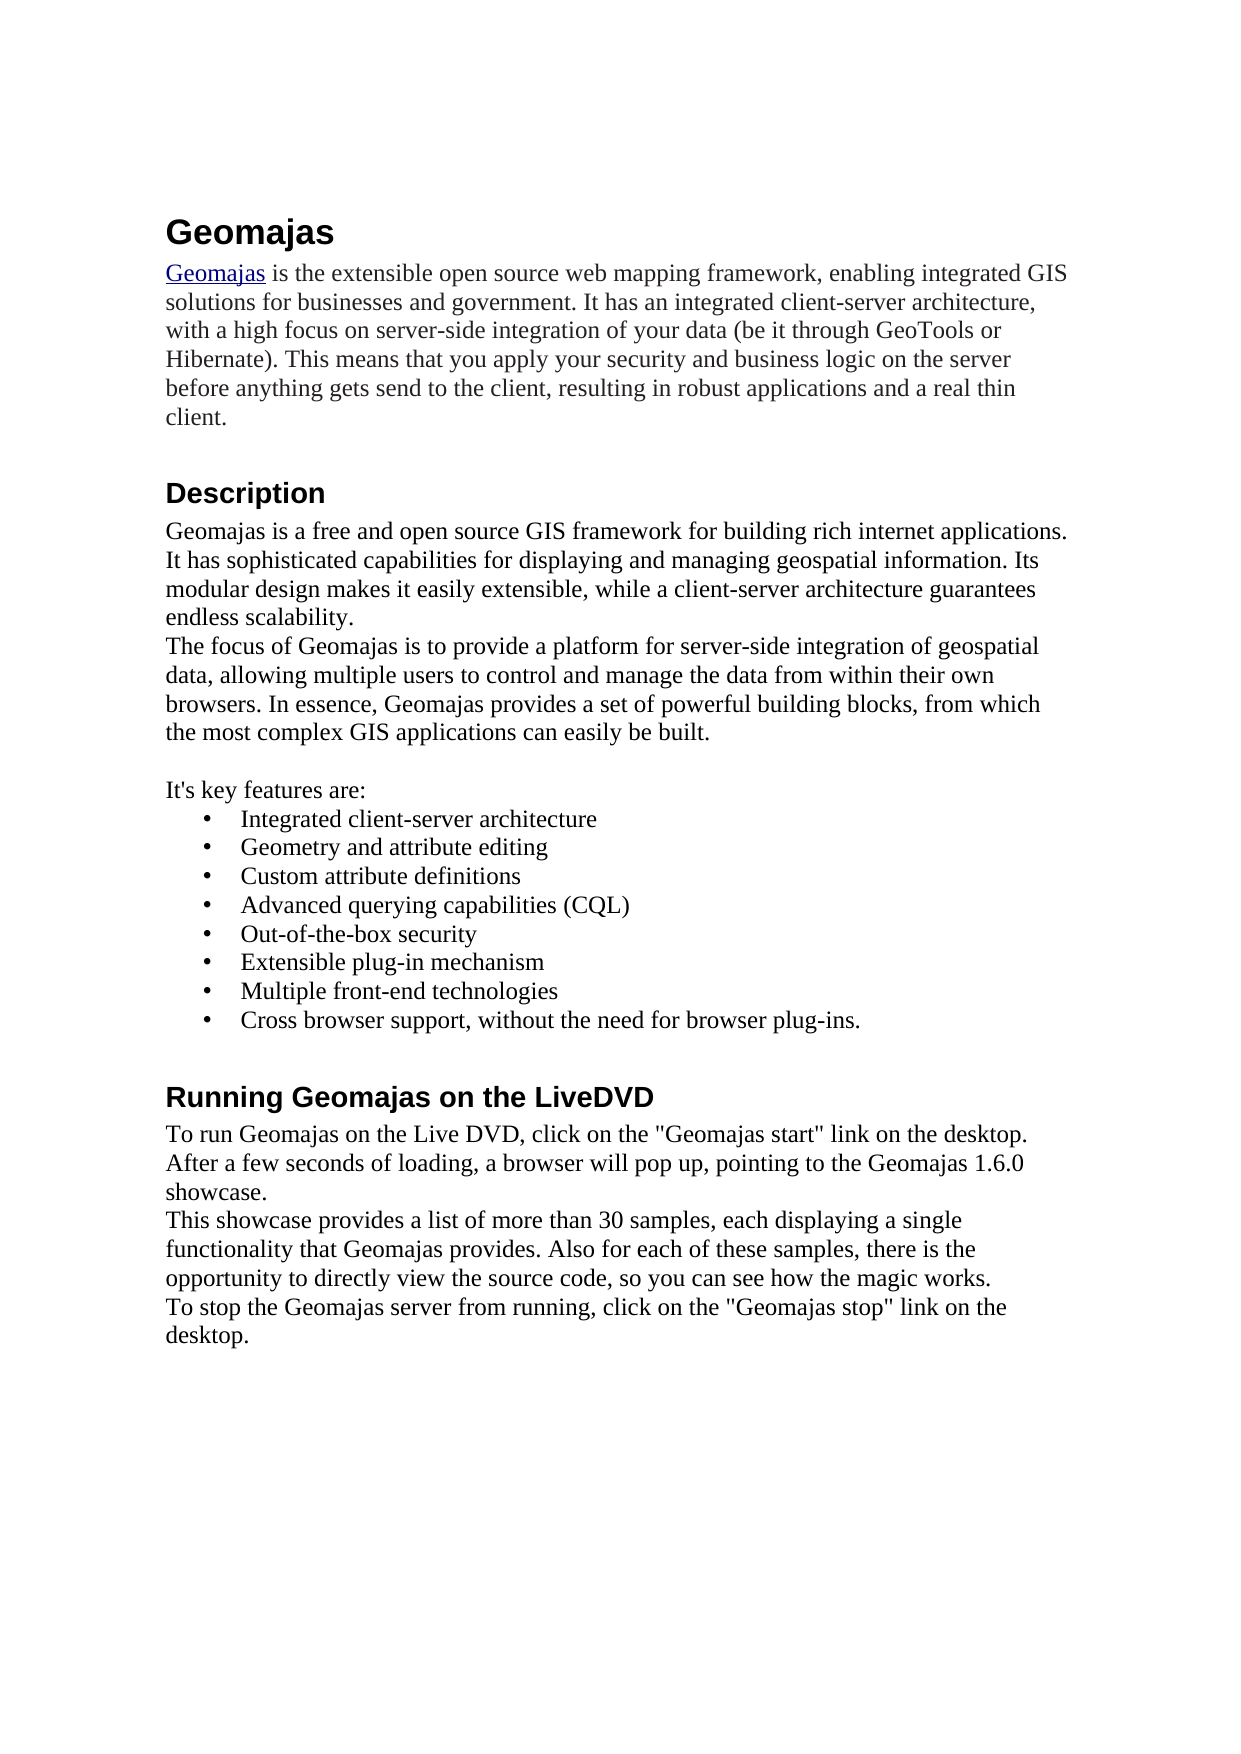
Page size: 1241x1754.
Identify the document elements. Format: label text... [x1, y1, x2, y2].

text The focus of Geomajas is to provide a platform for server-side integration of geospatial data, allowing multiple users to control and manage the data from within their own browsers. In essence, Geomajas provides a set of powerful building blocks, from which the most complex GIS applications can easily be built. [165, 631, 1075, 746]
list Extensible plug-in mechanism [203, 947, 1075, 976]
list Advanced querying capabilities (CQL) [203, 890, 1075, 919]
list Multiple front-end technologies [203, 976, 1075, 1005]
subtitle Geomajas [165, 211, 1075, 252]
text To run Geomajas on the Live DVD, click on the "Geomajas start" link on the desktop. After a few seconds of loading, a browser will pop up, pointing to the Geomajas 1.6.0 showcase. [165, 1119, 1075, 1206]
list Custom attribute definitions [203, 861, 1075, 890]
list Out-of-the-box security [203, 919, 1075, 947]
text It's key features are: [165, 775, 1075, 804]
text Geomajas is a free and open source GIS framework for building rich internet applications. It has sophisticated capabilities for displaying and managing geospatial information. Its modular design makes it easily extensible, while a client-server architecture guarantees endless scalability. [165, 516, 1075, 631]
list Geometry and attribute editing [203, 832, 1075, 861]
list Cross browser support, without the need for browser plug-ins. [203, 1005, 1075, 1034]
text To stop the Geomajas server from running, click on the "Geomajas stop" link on the desktop. [165, 1292, 1075, 1349]
subtitle Running Geomajas on the LiveDVD [165, 1079, 1075, 1113]
text This showcase provides a list of more than 30 samples, each displaying a single functionality that Geomajas provides. Also for each of these samples, there is the opportunity to directly view the source code, so you can see how the magic works. [165, 1206, 1075, 1292]
subtitle Description [165, 476, 1075, 510]
text Geomajas is the extensible open source web mapping framework, enabling integrated GIS solutions for businesses and government. It has an integrated client-server architecture, with a high focus on server-side integration of your data (be it through GeoTools or Hibernate). This means that you apply your security and business logic on the server before anything gets send to the client, resulting in robust applications and a real thin client. [165, 258, 1075, 431]
list Integrated client-server architecture [203, 804, 1075, 832]
